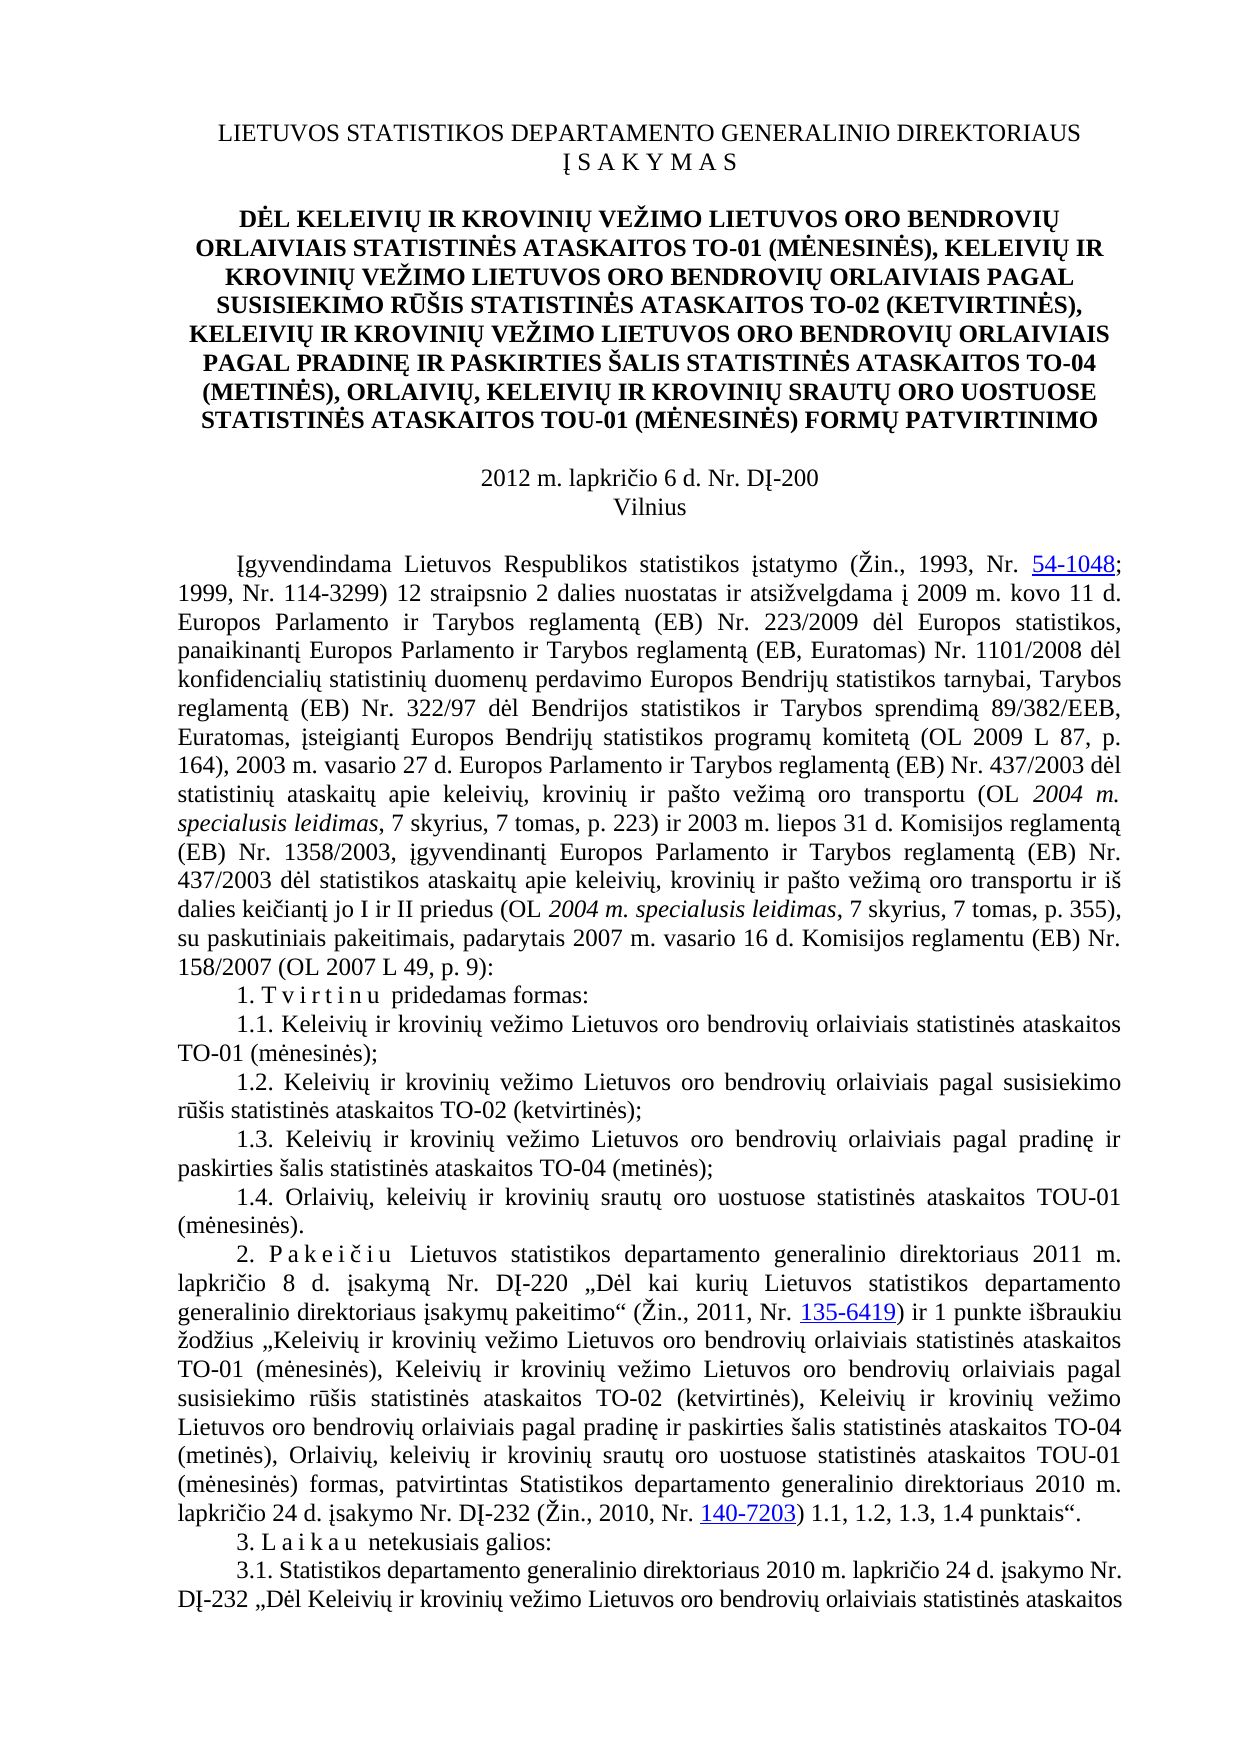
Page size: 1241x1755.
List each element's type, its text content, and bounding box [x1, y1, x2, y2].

text DĖL KELEIVIŲ IR KROVINIŲ VEŽIMO LIETUVOS ORO BENDROVIŲ ORLAIVIAIS STATISTINĖS ATASKAITOS TO-01 (MĖNESINĖS), KELEIVIŲ IR KROVINIŲ VEŽIMO LIETUVOS ORO BENDROVIŲ ORLAIVIAIS PAGAL SUSISIEKIMO RŪŠIS STATISTINĖS ATASKAITOS TO-02 (KETVIRTINĖS), KELEIVIŲ IR KROVINIŲ VEŽIMO LIETUVOS ORO BENDROVIŲ ORLAIVIAIS PAGAL PRADINĘ IR PASKIRTIES ŠALIS STATISTINĖS ATASKAITOS TO-04 (METINĖS), ORLAIVIŲ, KELEIVIŲ IR KROVINIŲ SRAUTŲ ORO UOSTUOSE STATISTINĖS ATASKAITOS TOU-01 (MĖNESINĖS) FORMŲ PATVIRTINIMO [177, 204, 1122, 434]
text Į S A K Y M A S [177, 147, 1122, 176]
text 1. Tvirtinu pridedamas formas: [177, 981, 1122, 1009]
text 2. Pakeičiu Lietuvos statistikos departamento generalinio direktoriaus 2011 m. lapkričio 8 d. įsakymą Nr. DĮ-220 „Dėl kai kurių Lietuvos statistikos departamento generalinio direktoriaus įsakymų pakeitimo“ (Žin., 2011, Nr. 135-6419) ir 1 punkte išbraukiu žodžius „Keleivių ir krovinių vežimo Lietuvos oro bendrovių orlaiviais statistinės ataskaitos TO-01 (mėnesinės), Keleivių ir krovinių vežimo Lietuvos oro bendrovių orlaiviais pagal susisiekimo rūšis statistinės ataskaitos TO-02 (ketvirtinės), Keleivių ir krovinių vežimo Lietuvos oro bendrovių orlaiviais pagal pradinę ir paskirties šalis statistinės ataskaitos TO-04 (metinės), Orlaivių, keleivių ir krovinių srautų oro uostuose statistinės ataskaitos TOU-01 (mėnesinės) formas, patvirtintas Statistikos departamento generalinio direktoriaus 2010 m. lapkričio 24 d. įsakymo Nr. DĮ-232 (Žin., 2010, Nr. 140-7203) 1.1, 1.2, 1.3, 1.4 punktais“. [177, 1239, 1122, 1527]
text 1.3. Keleivių ir krovinių vežimo Lietuvos oro bendrovių orlaiviais pagal pradinę ir paskirties šalis statistinės ataskaitos TO-04 (metinės); [177, 1124, 1122, 1182]
text LIETUVOS STATISTIKOS DEPARTAMENTO GENERALINIO DIREKTORIAUS [177, 118, 1122, 147]
text 1.4. Orlaivių, keleivių ir krovinių srautų oro uostuose statistinės ataskaitos TOU-01 (mėnesinės). [177, 1182, 1122, 1239]
text 2012 m. lapkričio 6 d. Nr. DĮ-200 [177, 463, 1122, 492]
text 1.2. Keleivių ir krovinių vežimo Lietuvos oro bendrovių orlaiviais pagal susisiekimo rūšis statistinės ataskaitos TO-02 (ketvirtinės); [177, 1067, 1122, 1124]
text 1.1. Keleivių ir krovinių vežimo Lietuvos oro bendrovių orlaiviais statistinės ataskaitos TO-01 (mėnesinės); [177, 1009, 1122, 1067]
text Vilnius [177, 492, 1122, 521]
text 3.1. Statistikos departamento generalinio direktoriaus 2010 m. lapkričio 24 d. įsakymo Nr. DĮ-232 „Dėl Keleivių ir krovinių vežimo Lietuvos oro bendrovių orlaiviais statistinės ataskaitos [177, 1556, 1122, 1613]
text 3. Laikau netekusiais galios: [177, 1527, 1122, 1556]
text Įgyvendindama Lietuvos Respublikos statistikos įstatymo (Žin., 1993, Nr. 54-1048; 1999, Nr. 114-3299) 12 straipsnio 2 dalies nuostatas ir atsižvelgdama į 2009 m. kovo 11 d. Europos Parlamento ir Tarybos reglamentą (EB) Nr. 223/2009 dėl Europos statistikos, panaikinantį Europos Parlamento ir Tarybos reglamentą (EB, Euratomas) Nr. 1101/2008 dėl konfidencialių statistinių duomenų perdavimo Europos Bendrijų statistikos tarnybai, Tarybos reglamentą (EB) Nr. 322/97 dėl Bendrijos statistikos ir Tarybos sprendimą 89/382/EEB, Euratomas, įsteigiantį Europos Bendrijų statistikos programų komitetą (OL 2009 L 87, p. 164), 2003 m. vasario 27 d. Europos Parlamento ir Tarybos reglamentą (EB) Nr. 437/2003 dėl statistinių ataskaitų apie keleivių, krovinių ir pašto vežimą oro transportu (OL 2004 m. specialusis leidimas, 7 skyrius, 7 tomas, p. 223) ir 2003 m. liepos 31 d. Komisijos reglamentą (EB) Nr. 1358/2003, įgyvendinantį Europos Parlamento ir Tarybos reglamentą (EB) Nr. 437/2003 dėl statistikos ataskaitų apie keleivių, krovinių ir pašto vežimą oro transportu ir iš dalies keičiantį jo I ir II priedus (OL 2004 m. specialusis leidimas, 7 skyrius, 7 tomas, p. 355), su paskutiniais pakeitimais, padarytais 2007 m. vasario 16 d. Komisijos reglamentu (EB) Nr. 158/2007 (OL 2007 L 49, p. 9): [177, 549, 1122, 981]
